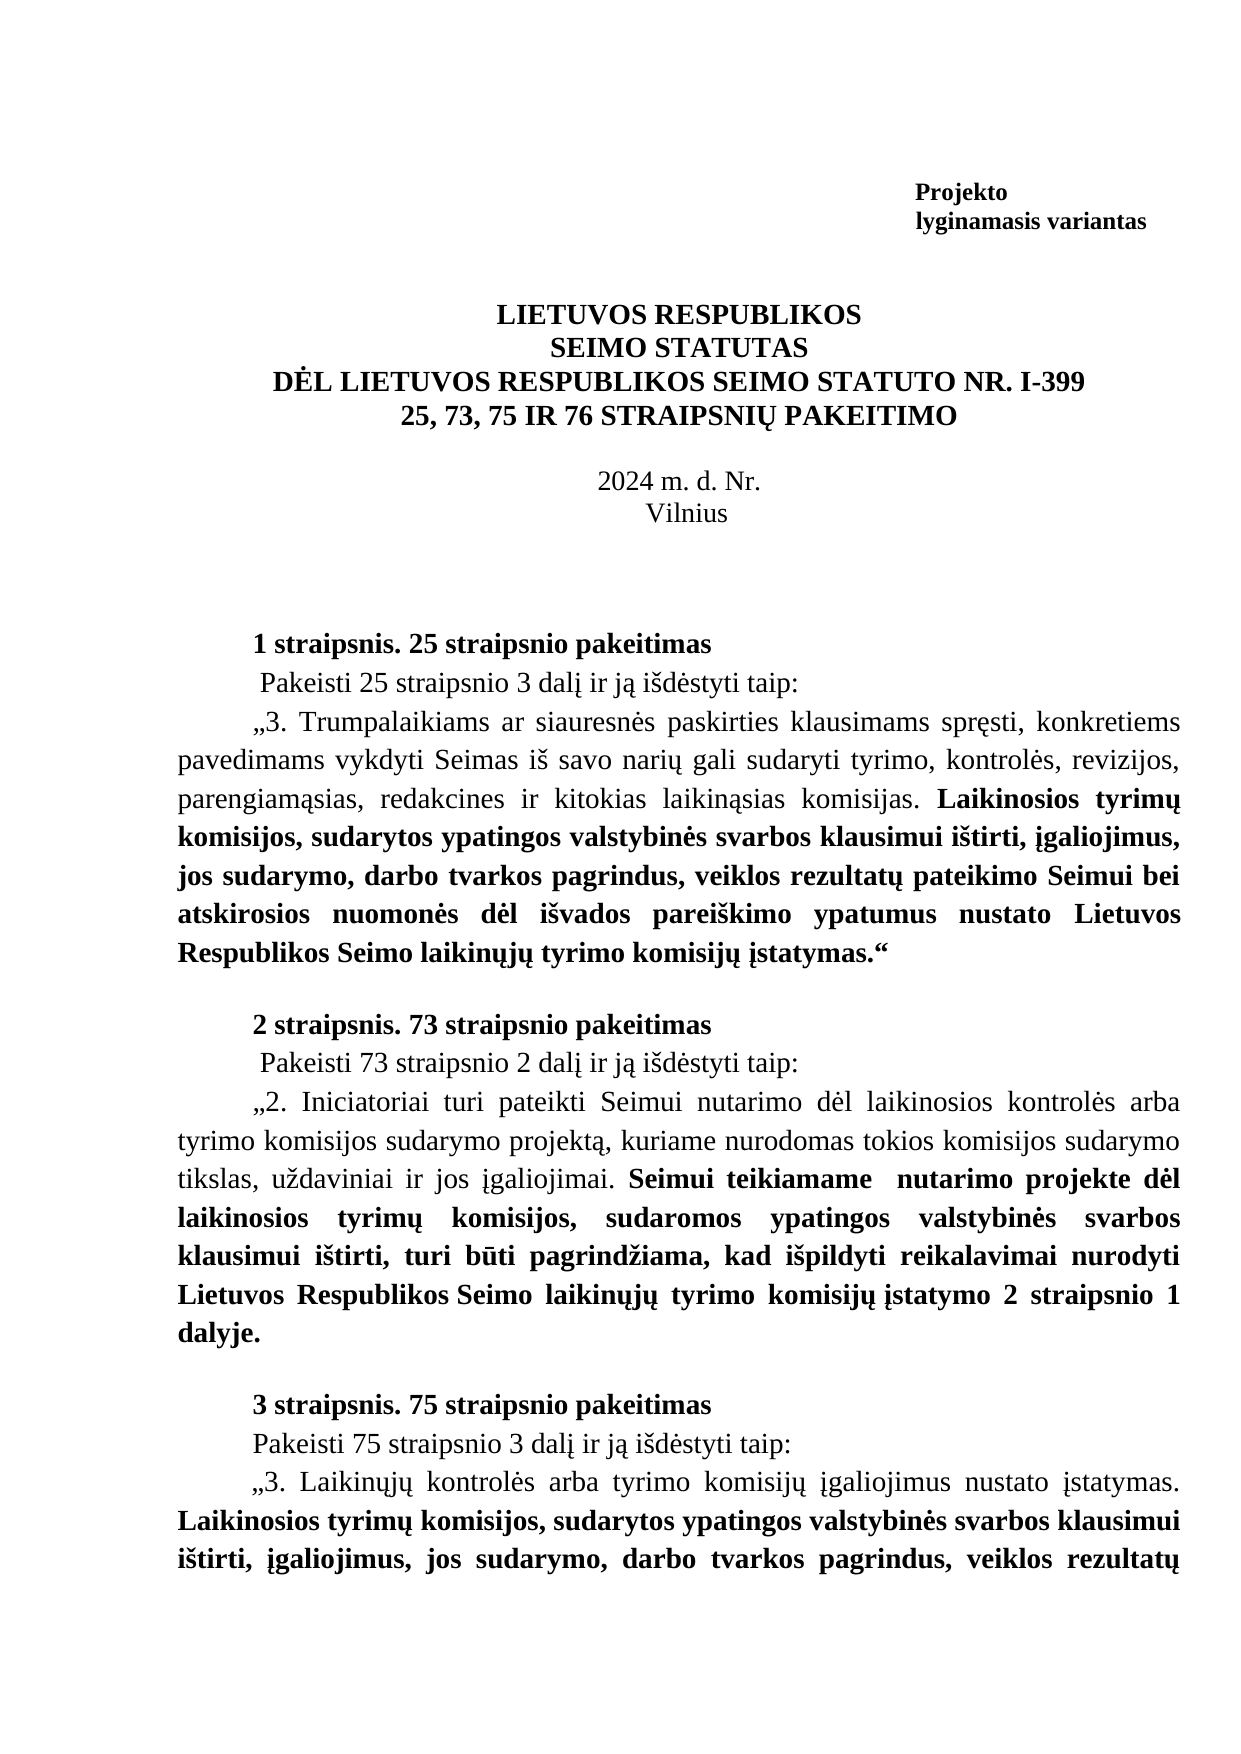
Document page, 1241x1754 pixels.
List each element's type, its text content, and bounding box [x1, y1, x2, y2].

text DĖL LIETUVOS RESPUBLIKOS SEIMO STATUTO NR. I-399 25, 73, 75 IR 76 STRAIPSNIŲ PAKEITIMO [177, 364, 1181, 431]
text Pakeisti 73 straipsnio 2 dalį ir ją išdėstyti taip: [252, 1046, 1181, 1079]
text „3. Laikinųjų kontrolės arba tyrimo komisijų įgaliojimus nustato įstatymas. Laikinosios tyrimų komisijos, sudarytos ypatingos valstybinės svarbos klausimui ištirti, įgaliojimus, jos sudarymo, darbo tvarkos pagrindus, veiklos rezultatų [177, 1464, 1181, 1575]
text Projekto [177, 177, 1181, 206]
text 2 straipsnis. 73 straipsnio pakeitimas [252, 1007, 1181, 1041]
text „2. Iniciatoriai turi pateikti Seimui nutarimo dėl laikinosios kontrolės arba tyrimo komisijos sudarymo projektą, kuriame nurodomas tokios komisijos sudarymo tikslas, uždaviniai ir jos įgaliojimai. Seimui teikiamame nutarimo projekte dėl laikinosios tyrimų komisijos, sudaromos ypatingos valstybinės svarbos klausimui ištirti, turi būti pagrindžiama, kad išpildyti reikalavimai nurodyti Lietuvos Respublikos Seimo laikinųjų tyrimo komisijų įstatymo 2 straipsnio 1 dalyje. [177, 1084, 1181, 1349]
text 2024 m. d. Nr. [177, 463, 1181, 496]
text Pakeisti 75 straipsnio 3 dalį ir ją išdėstyti taip: [252, 1426, 1181, 1459]
text 1 straipsnis. 25 straipsnio pakeitimas [252, 627, 1181, 660]
text Pakeisti 25 straipsnio 3 dalį ir ją išdėstyti taip: [252, 665, 1181, 699]
text Vilnius [177, 496, 1181, 528]
text „3. Trumpalaikiams ar siauresnės paskirties klausimams spręsti, konkretiems pavedimams vykdyti Seimas iš savo narių gali sudaryti tyrimo, kontrolės, revizijos, parengiamąsias, redakcines ir kitokias laikinąsias komisijas. Laikinosios tyrimų komisijos, sudarytos ypatingos valstybinės svarbos klausimui ištirti, įgaliojimus, jos sudarymo, darbo tvarkos pagrindus, veiklos rezultatų pateikimo Seimui bei atskirosios nuomonės dėl išvados pareiškimo ypatumus nustato Lietuvos Respublikos Seimo laikinųjų tyrimo komisijų įstatymas.“ [177, 704, 1181, 968]
text SEIMO STATUTAS [177, 331, 1181, 364]
text 3 straipsnis. 75 straipsnio pakeitimas [252, 1387, 1181, 1421]
text lyginamasis variantas [177, 206, 1181, 235]
text LIETUVOS RESPUBLIKOS [177, 263, 1181, 331]
